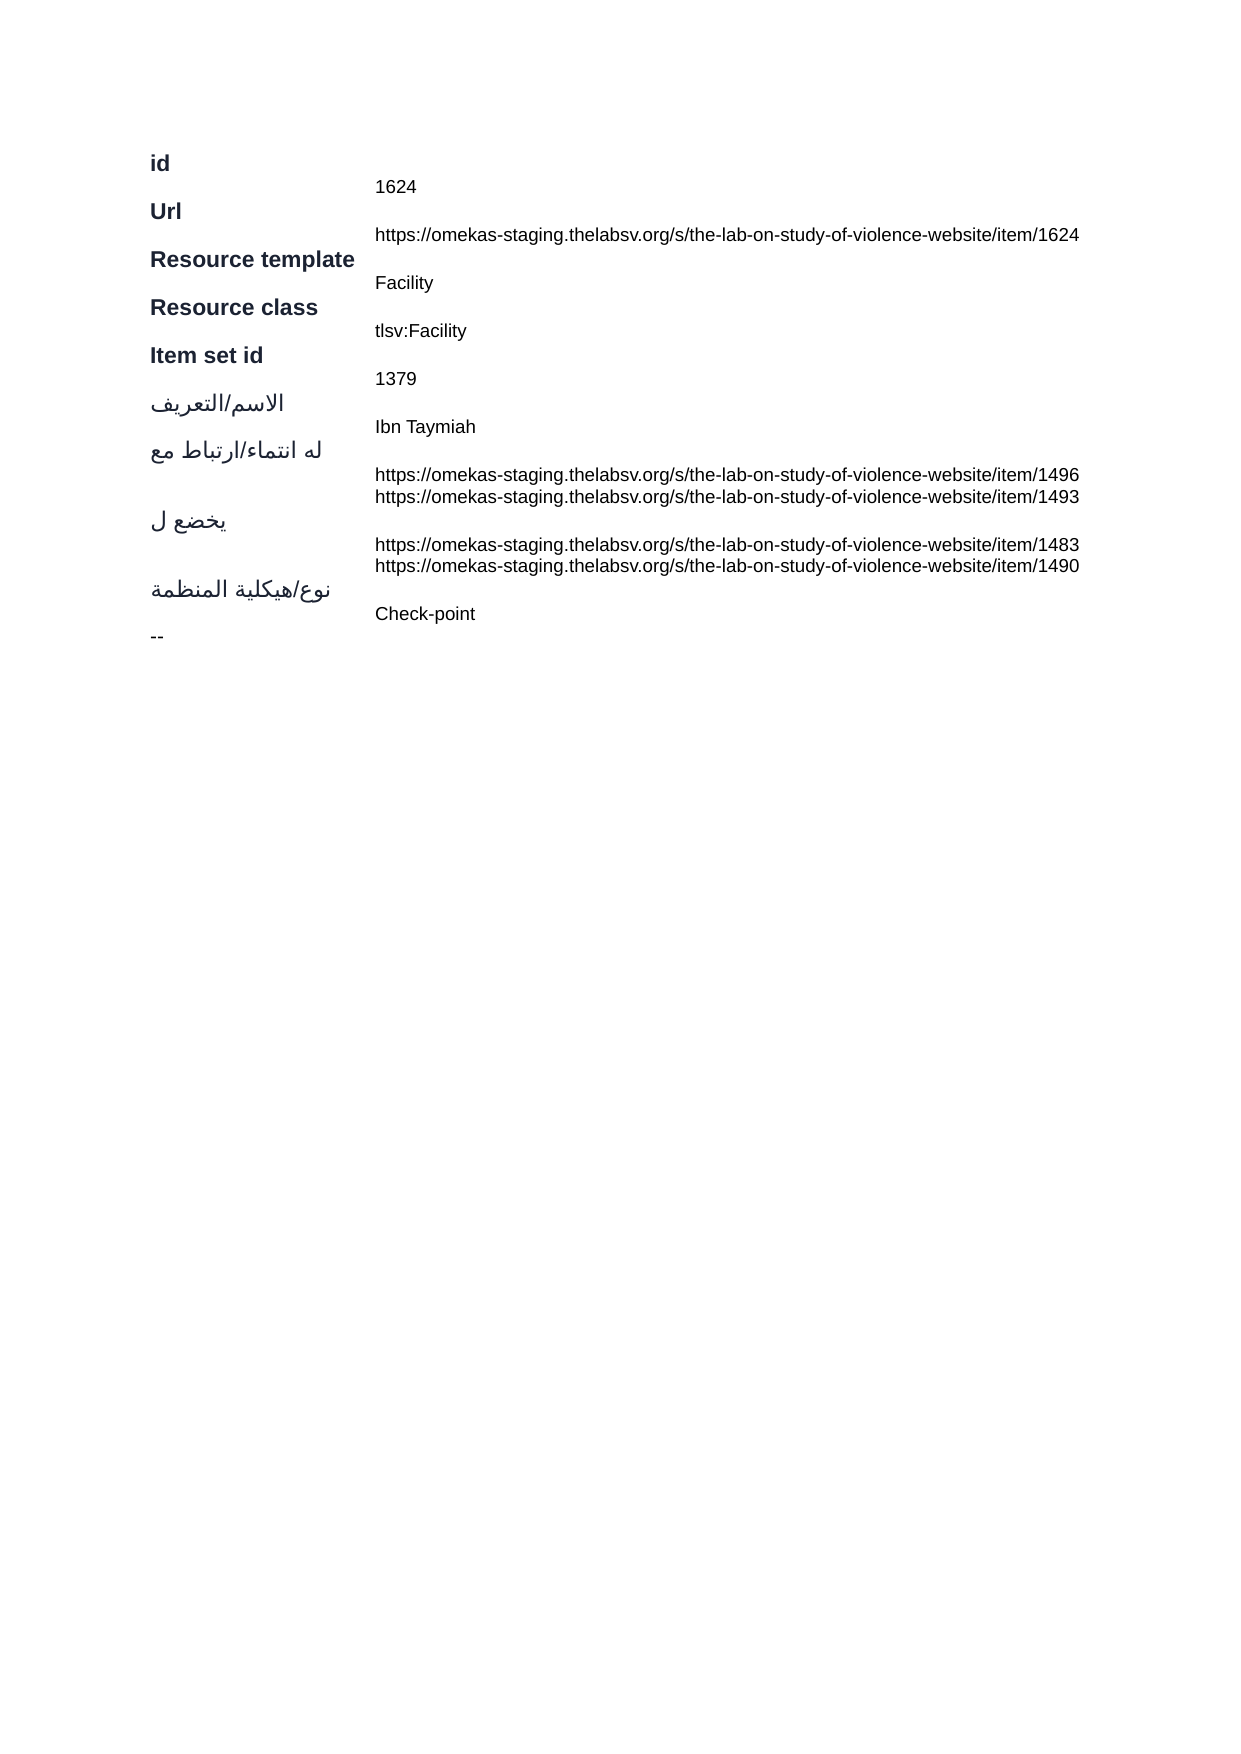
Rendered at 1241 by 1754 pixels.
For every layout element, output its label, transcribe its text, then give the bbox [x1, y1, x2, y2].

text id [150, 150, 1090, 176]
text 1624 [375, 176, 1090, 198]
text الاسم/التعريف [150, 389, 1090, 416]
text https://omekas-staging.thelabsv.org/s/the-lab-on-study-of-violence-website/item/1493 [375, 485, 1090, 507]
text 1379 [375, 368, 1090, 389]
text https://omekas-staging.thelabsv.org/s/the-lab-on-study-of-violence-website/item/1490 [375, 555, 1090, 576]
text Resource template [150, 246, 1090, 272]
text -- [150, 624, 1090, 648]
text نوع/هيكلية المنظمة [150, 576, 1090, 603]
text tlsv:Facility [375, 320, 1090, 342]
text https://omekas-staging.thelabsv.org/s/the-lab-on-study-of-violence-website/item/1496 [375, 464, 1090, 485]
text Facility [375, 272, 1090, 294]
text Ibn Taymiah [375, 416, 1090, 437]
text Resource class [150, 294, 1090, 320]
text Check-point [375, 603, 1090, 624]
text Url [150, 198, 1090, 224]
text له انتماء/ارتباط مع [150, 437, 1090, 464]
text Item set id [150, 342, 1090, 368]
text https://omekas-staging.thelabsv.org/s/the-lab-on-study-of-violence-website/item/1624 [375, 224, 1090, 246]
text يخضع ل [150, 507, 1090, 533]
text https://omekas-staging.thelabsv.org/s/the-lab-on-study-of-violence-website/item/1483 [375, 533, 1090, 555]
